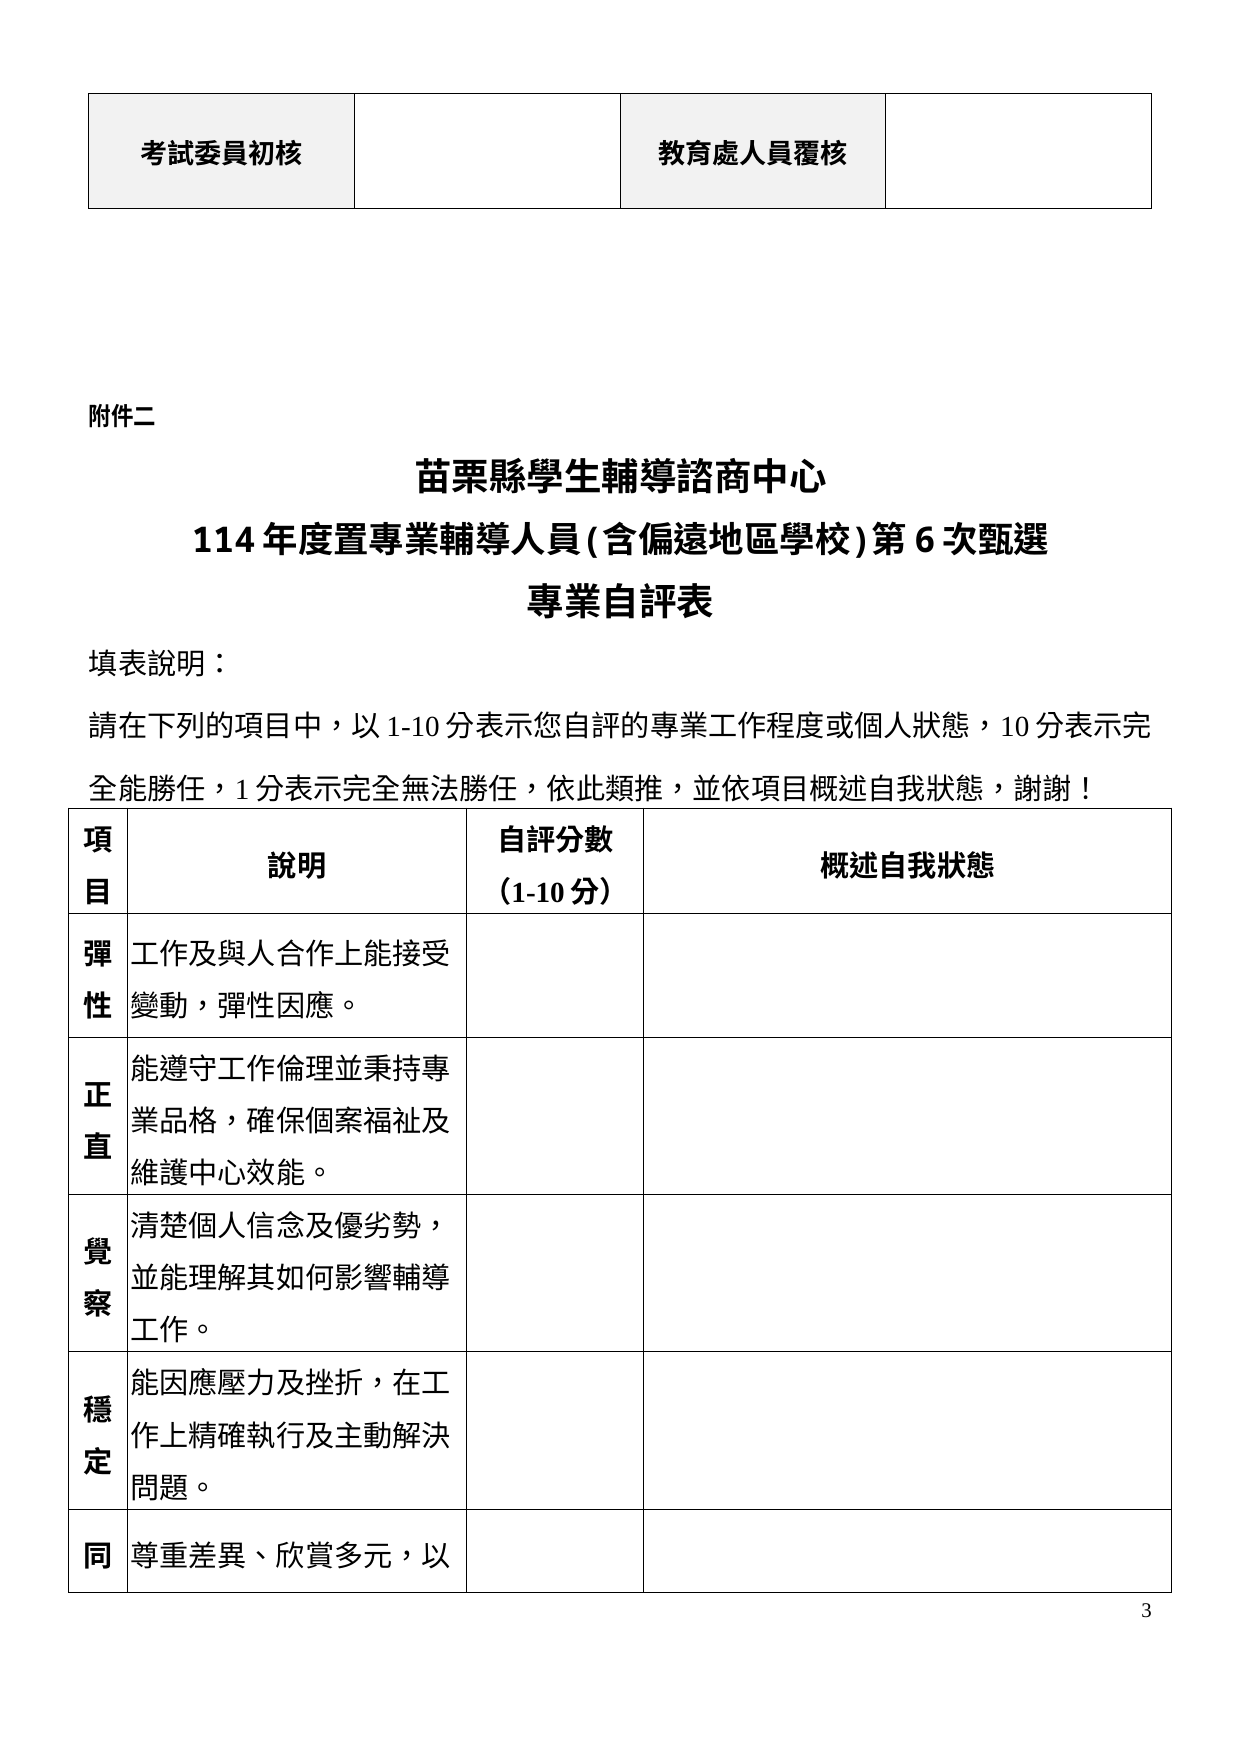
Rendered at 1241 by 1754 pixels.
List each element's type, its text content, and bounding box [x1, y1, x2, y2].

table_cell [644, 1510, 1171, 1592]
text 請在下列的項目中，以1-10分表示您自評的專業工作程度或個人狀態，10分表示完全能勝任，1分表示完全無法勝任，依此類推，並依項目概述自我狀態，謝謝！ [89, 682, 1152, 807]
table_cell [355, 94, 620, 208]
table_cell [644, 1195, 1171, 1351]
table_header 概述自我狀態 [644, 809, 1171, 913]
table_cell [467, 1195, 643, 1351]
table_header 項目 [69, 809, 127, 913]
table_cell 能遵守工作倫理並秉持專業品格，確保個案福祉及維護中心效能。 [128, 1038, 466, 1194]
table_cell 穩定 [69, 1352, 127, 1508]
table_cell 彈性 [69, 914, 127, 1037]
table_cell 清楚個人信念及優劣勢，並能理解其如何影響輔導工作。 [128, 1195, 466, 1351]
table_cell 能因應壓力及挫折，在工作上精確執行及主動解決問題。 [128, 1352, 466, 1508]
table_cell [644, 914, 1171, 1037]
table_cell [467, 1038, 643, 1194]
table_cell [467, 1352, 643, 1508]
table_cell [467, 914, 643, 1037]
table_cell [644, 1038, 1171, 1194]
text 附件二 [89, 396, 1152, 432]
text 填表說明： [89, 620, 1152, 682]
table_header 自評分數 （1-10分） [467, 809, 643, 913]
table_cell 教育處人員覆核 [621, 94, 885, 208]
table_cell [886, 94, 1151, 208]
table_cell 同 [69, 1510, 127, 1592]
table_cell [467, 1510, 643, 1592]
table_cell [644, 1352, 1171, 1508]
table_cell 正直 [69, 1038, 127, 1194]
text 114年度置專業輔導人員(含偏遠地區學校)第6次甄選 [89, 495, 1152, 557]
table_header 說明 [128, 809, 466, 913]
text 專業自評表 [89, 557, 1152, 620]
table_cell 考試委員初核 [89, 94, 354, 208]
table_cell 尊重差異、欣賞多元，以 [128, 1510, 466, 1592]
table_cell 工作及與人合作上能接受變動，彈性因應。 [128, 914, 466, 1037]
table_cell 覺察 [69, 1195, 127, 1351]
text 苗栗縣學生輔導諮商中心 [89, 432, 1152, 495]
